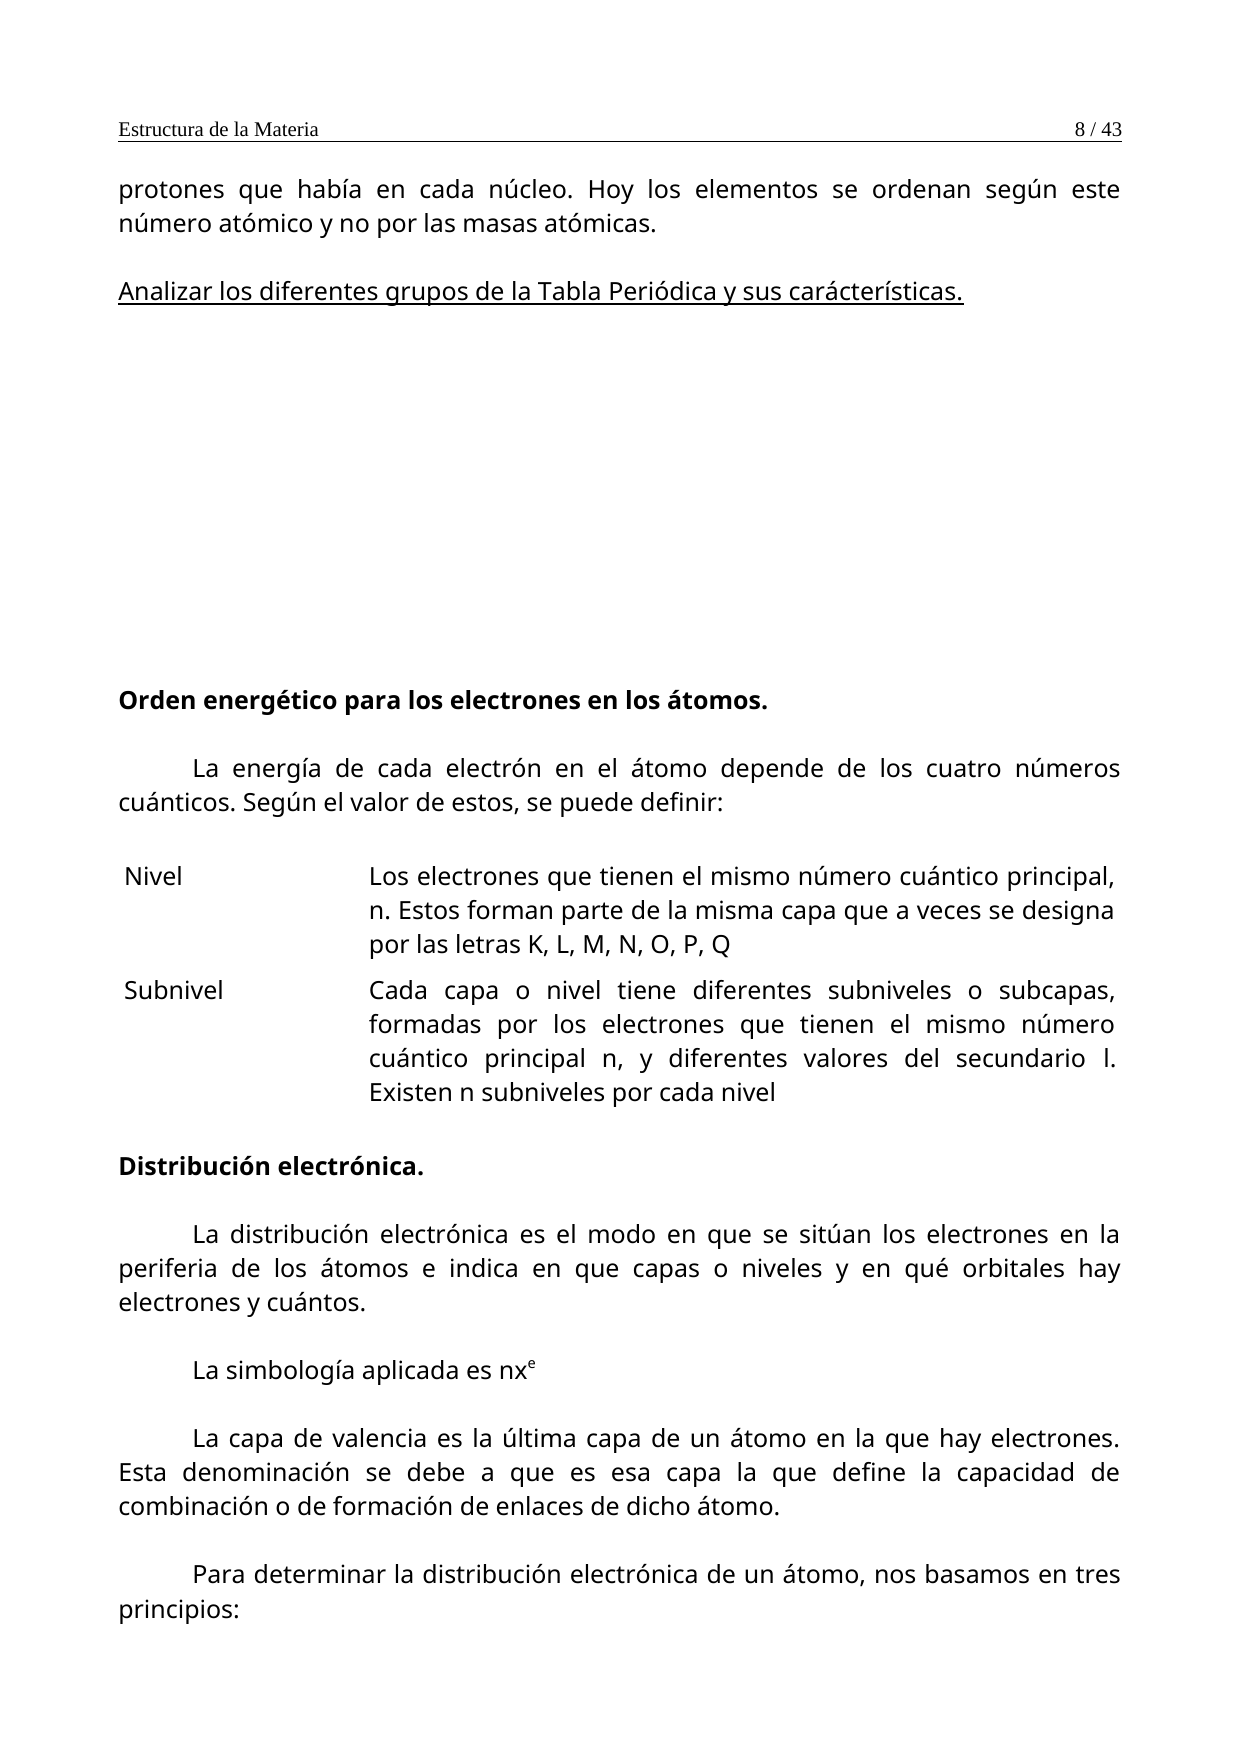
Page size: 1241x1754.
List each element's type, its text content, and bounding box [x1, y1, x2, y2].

text Orden energético para los electrones en los átomos. [118, 683, 1122, 717]
table_header Nivel [118, 853, 363, 967]
text La simbología aplicada es nxe [118, 1353, 1122, 1387]
table_cell Cada capa o nivel tiene diferentes subniveles o subcapas, formadas por los electrones que tienen el mismo número cuántico principal n, y diferentes valores del secundario l. Existen n subniveles por cada nivel [363, 967, 1122, 1114]
table_header Los electrones que tienen el mismo número cuántico principal, n. Estos forman parte de la misma capa que a veces se designa por las letras K, L, M, N, O, P, Q [363, 853, 1122, 967]
text La distribución electrónica es el modo en que se sitúan los electrones en la periferia de los átomos e indica en que capas o niveles y en qué orbitales hay electrones y cuántos. [118, 1217, 1122, 1319]
text Distribución electrónica. [118, 1148, 1122, 1182]
text La capa de valencia es la última capa de un átomo en la que hay electrones. Esta denominación se debe a que es esa capa la que define la capacidad de combinación o de formación de enlaces de dicho átomo. [118, 1421, 1122, 1523]
text Analizar los diferentes grupos de la Tabla Periódica y sus carácterísticas. [118, 274, 1122, 308]
text protones que había en cada núcleo. Hoy los elementos se ordenan según este número atómico y no por las masas atómicas. [118, 172, 1122, 240]
table_cell Subnivel [118, 967, 363, 1114]
text La energía de cada electrón en el átomo depende de los cuatro números cuánticos. Según el valor de estos, se puede definir: [118, 751, 1122, 819]
text Para determinar la distribución electrónica de un átomo, nos basamos en tres principios: [118, 1557, 1122, 1625]
